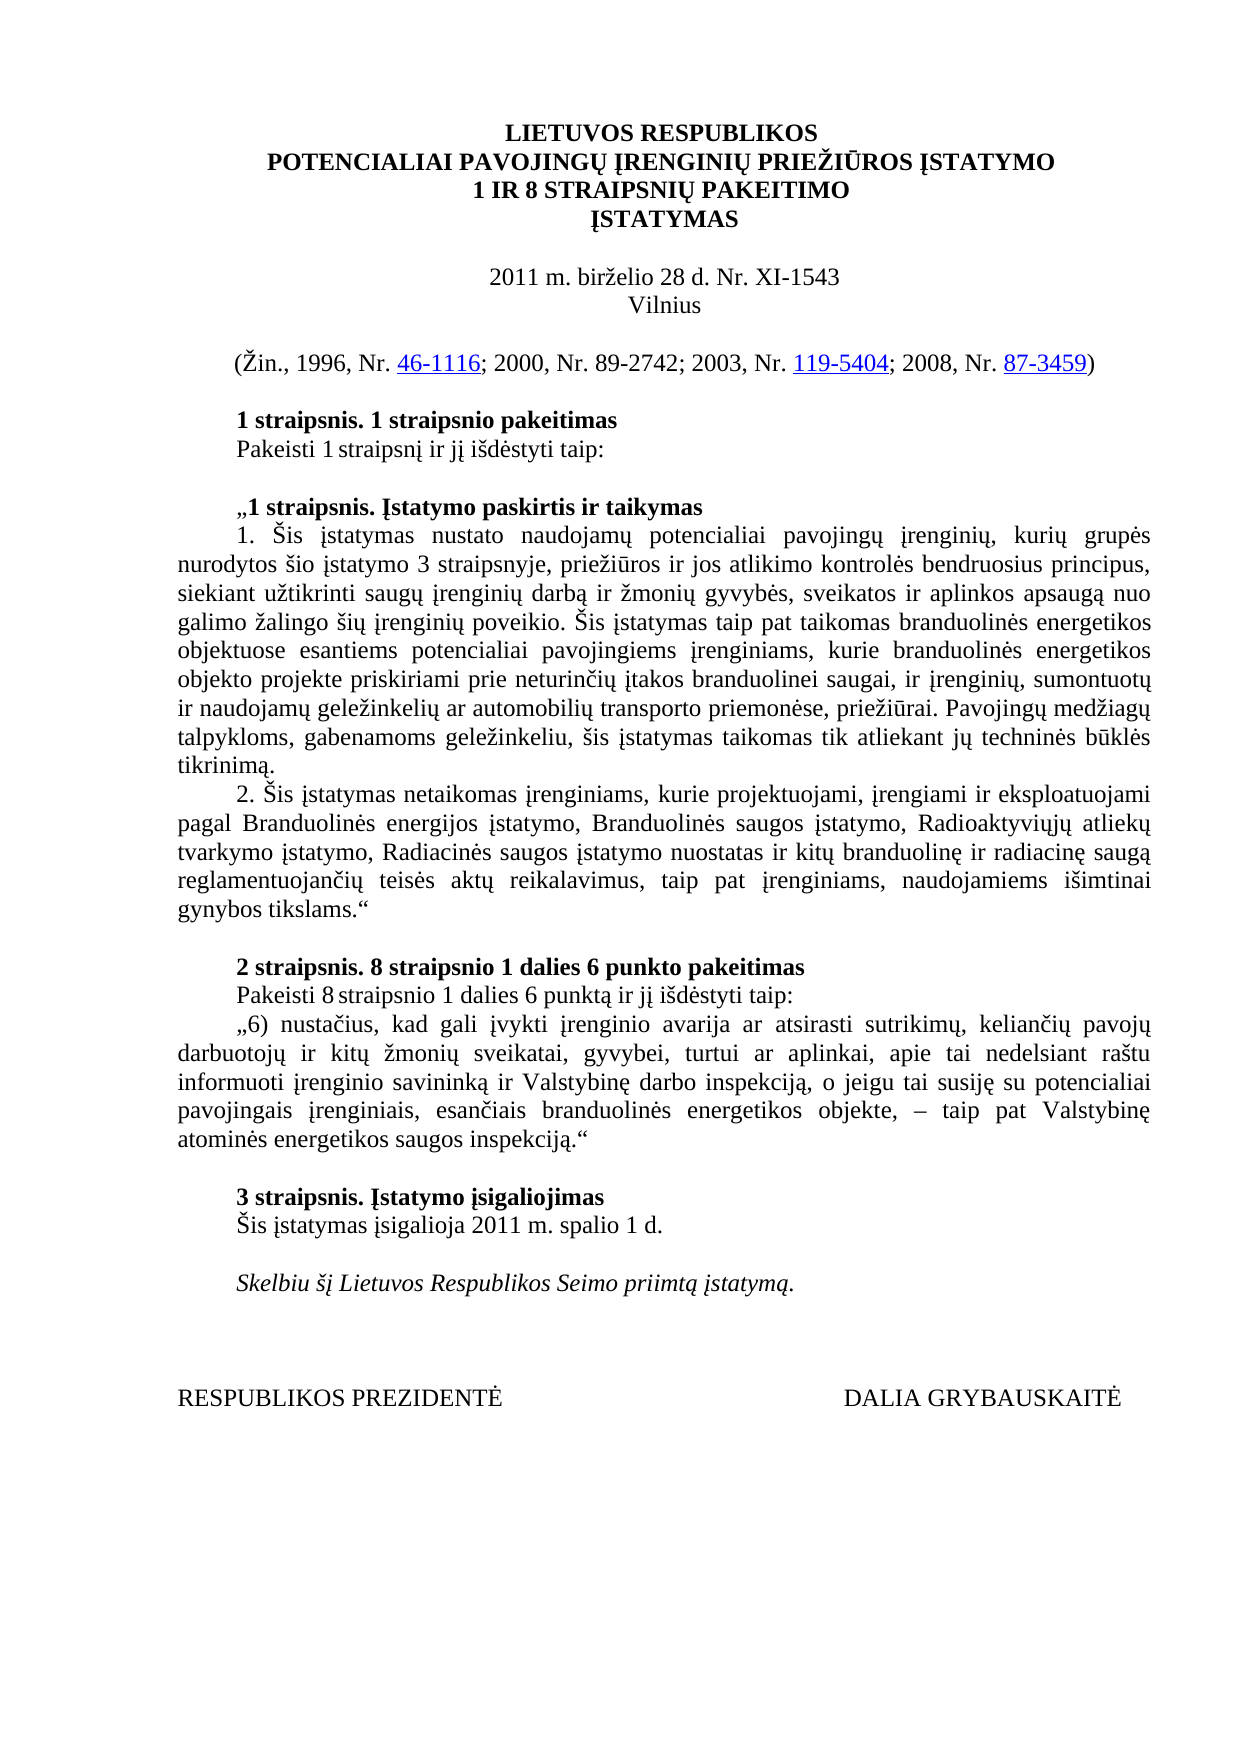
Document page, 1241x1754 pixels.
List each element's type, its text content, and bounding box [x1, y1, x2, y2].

text (Žin., 1996, Nr. 46-1116; 2000, Nr. 89-2742; 2003, Nr. 119-5404; 2008, Nr. 87-3459) [177, 348, 1152, 377]
text 2. Šis įstatymas netaikomas įrenginiams, kurie projektuojami, įrengiami ir eksploatuojami pagal Branduolinės energijos įstatymo, Branduolinės saugos įstatymo, Radioaktyviųjų atliekų tvarkymo įstatymo, Radiacinės saugos įstatymo nuostatas ir kitų branduolinę ir radiacinę saugą reglamentuojančių teisės aktų reikalavimus, taip pat įrenginiams, naudojamiems išimtinai gynybos tikslams.“ [177, 779, 1152, 923]
text 2 straipsnis. 8 straipsnio 1 dalies 6 punkto pakeitimas [177, 952, 1152, 981]
text 1. Šis įstatymas nustato naudojamų potencialiai pavojingų įrenginių, kurių grupės nurodytos šio įstatymo 3 straipsnyje, priežiūros ir jos atlikimo kontrolės bendruosius principus, siekiant užtikrinti saugų įrenginių darbą ir žmonių gyvybės, sveikatos ir aplinkos apsaugą nuo galimo žalingo šių įrenginių poveikio. Šis įstatymas taip pat taikomas branduolinės energetikos objektuose esantiems potencialiai pavojingiems įrenginiams, kurie branduolinės energetikos objekto projekte priskiriami prie neturinčių įtakos branduolinei saugai, ir įrenginių, sumontuotų ir naudojamų geležinkelių ar automobilių transporto priemonėse, priežiūrai. Pavojingų medžiagų talpykloms, gabenamoms geležinkeliu, šis įstatymas taikomas tik atliekant jų techninės būklės tikrinimą. [177, 521, 1152, 779]
text Vilnius [177, 291, 1152, 319]
text „6) nustačius, kad gali įvykti įrenginio avarija ar atsirasti sutrikimų, keliančių pavojų darbuotojų ir kitų žmonių sveikatai, gyvybei, turtui ar aplinkai, apie tai nedelsiant raštu informuoti įrenginio savininką ir Valstybinę darbo inspekciją, o jeigu tai susiję su potencialiai pavojingais įrenginiais, esančiais branduolinės energetikos objekte, – taip pat Valstybinę atominės energetikos saugos inspekciją.“ [177, 1009, 1152, 1153]
text 2011 m. birželio 28 d. Nr. XI-1543 [177, 262, 1152, 291]
text ĮSTATYMAS [177, 204, 1152, 233]
text RESPUBLIKOS PREZIDENTĖ DALIA GRYBAUSKAITĖ [177, 1383, 1152, 1412]
text 1 IR 8 STRAIPSNIŲ PAKEITIMO [177, 176, 1152, 204]
text Šis įstatymas įsigalioja 2011 m. spalio 1 d. [177, 1211, 1152, 1239]
text Pakeisti 8 straipsnio 1 dalies 6 punktą ir jį išdėstyti taip: [177, 981, 1152, 1009]
text Skelbiu šį Lietuvos Respublikos Seimo priimtą įstatymą. [177, 1268, 1152, 1297]
text Pakeisti 1 straipsnį ir jį išdėstyti taip: [177, 434, 1152, 463]
text „1 straipsnis. Įstatymo paskirtis ir taikymas [177, 492, 1152, 521]
text POTENCIALIAI PAVOJINGŲ ĮRENGINIŲ PRIEŽIŪROS ĮSTATYMO [177, 147, 1152, 176]
text LIETUVOS RESPUBLIKOS [177, 118, 1152, 147]
text 1 straipsnis. 1 straipsnio pakeitimas [177, 406, 1152, 434]
text 3 straipsnis. Įstatymo įsigaliojimas [177, 1182, 1152, 1211]
